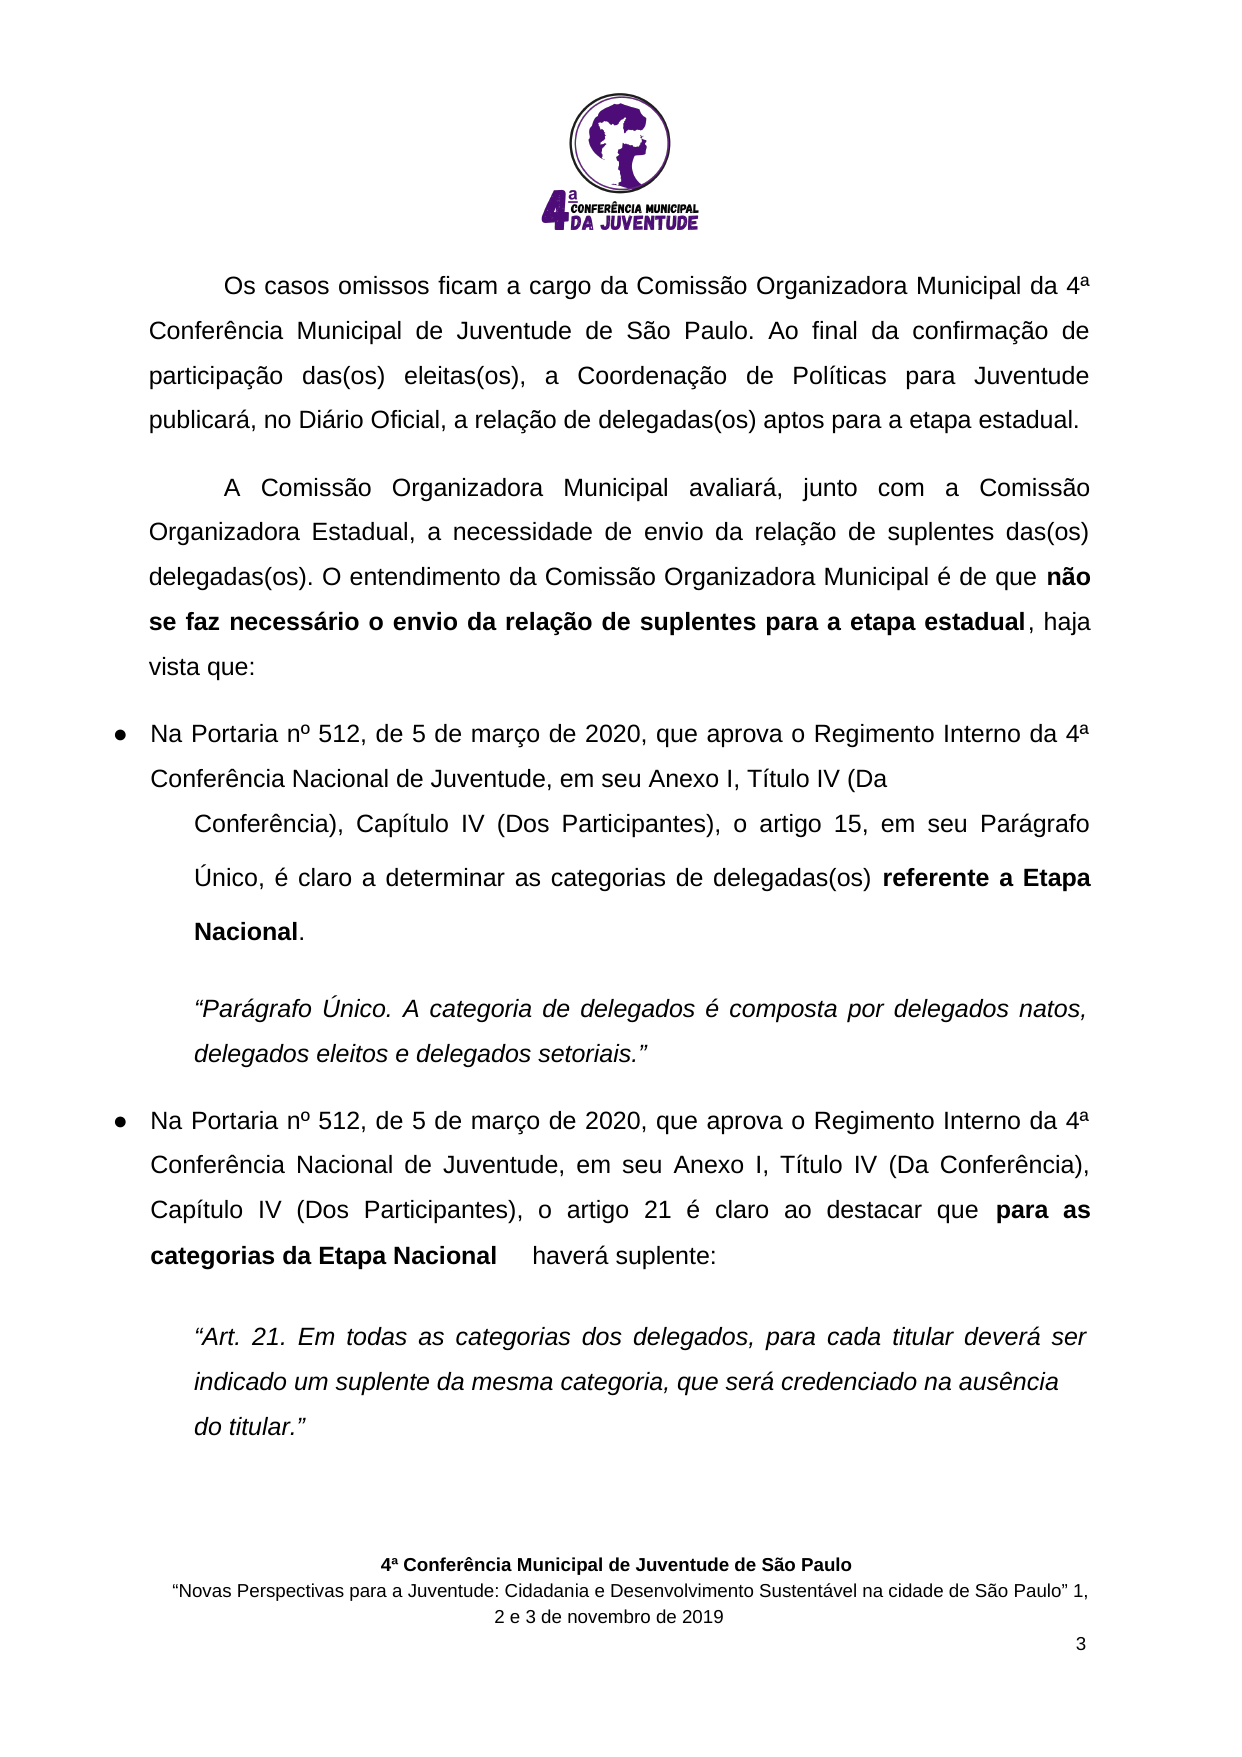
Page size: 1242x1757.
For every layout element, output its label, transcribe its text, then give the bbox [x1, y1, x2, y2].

text Os casos omissos ficam a cargo da Comissão Organizadora Municipal da 4ª Conferência Municipal de Juventude de São Paulo. Ao final da confirmação de participação das(os) eleitas(os), a Coordenação de Políticas para Juventude publicará, no Diário Oficial, a relação de delegadas(os) aptos para a etapa estadual. [148, 271, 1091, 434]
text do titular.” [194, 1412, 1091, 1441]
text “Art. 21. Em todas as categorias dos delegados, para cada titular deverá ser indicado um suplente da mesma categoria, que será credenciado na ausência [194, 1322, 1091, 1396]
text “Parágrafo Único. A categoria de delegados é composta por delegados natos, delegados eleitos e delegados setoriais.” [194, 994, 1091, 1067]
text A Comissão Organizadora Municipal avaliará, junto com a Comissão Organizadora Estadual, a necessidade de envio da relação de suplentes das(os) delegadas(os). O entendimento da Comissão Organizadora Municipal é de que não se faz necessário o envio da relação de suplentes para a etapa estadual,​ haja vista que: [148, 472, 1091, 680]
text Conferência), Capítulo IV (Dos Participantes), o artigo 15, em seu Parágrafo Único, é claro a determinar as categorias de delegadas(os) referente​ a Etapa Nacional.​ [194, 809, 1091, 946]
list Na Portaria nº 512, de 5 de março de 2020, que aprova o Regimento Interno da 4ª Conferência Nacional de Juventude, em seu Anexo I, Título IV (Da [113, 719, 1091, 792]
list Na Portaria nº 512, de 5 de março de 2020, que aprova o Regimento Interno da 4ª Conferência Nacional de Juventude, em seu Anexo I, Título IV (Da Conferência), Capítulo IV (Dos Participantes), o artigo 21 é claro ao destacar que para as categorias da Etapa Nacional​ haverá suplente:​ [113, 1106, 1091, 1271]
